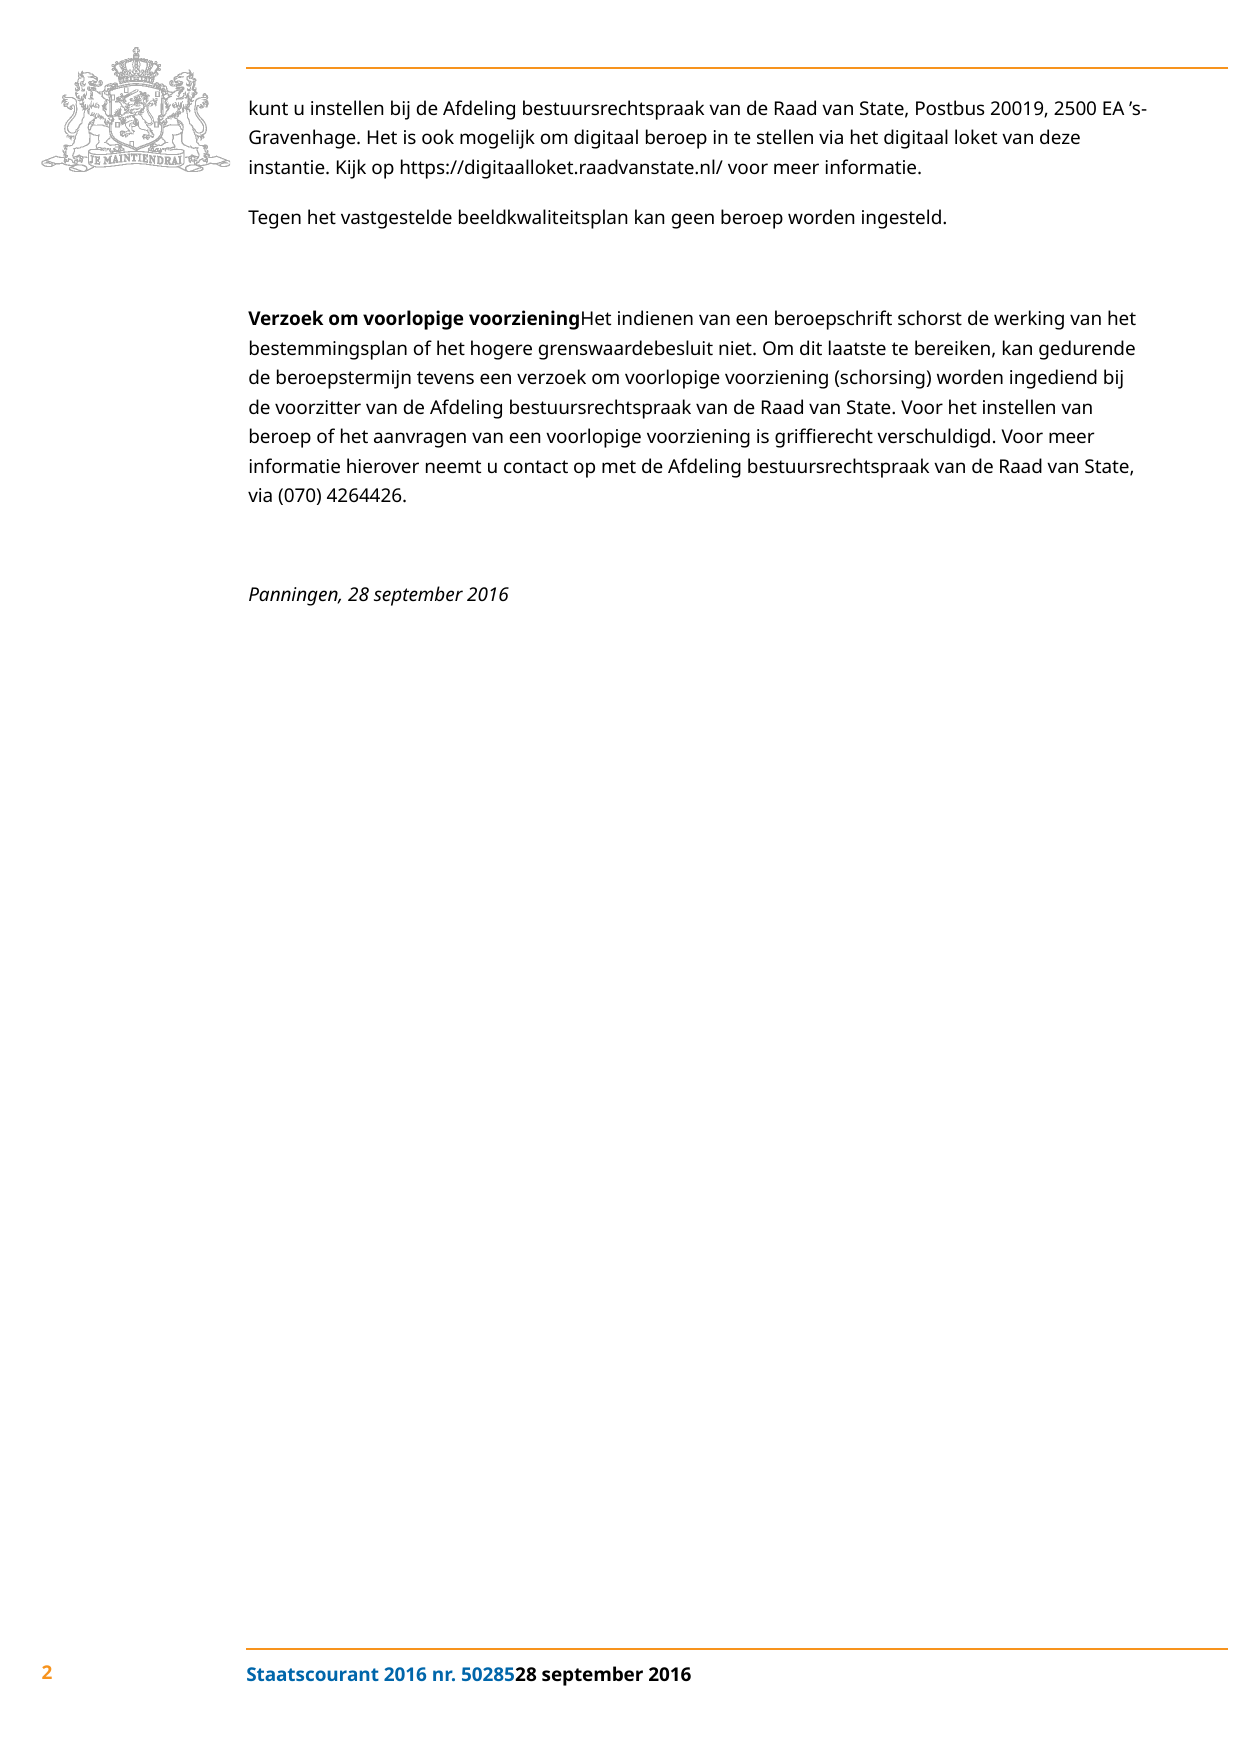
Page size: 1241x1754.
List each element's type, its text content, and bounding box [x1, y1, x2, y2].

text kunt u instellen bij de Afdeling bestuursrechtspraak van de Raad van State, Postbus 20019, 2500 EA ’s-Gravenhage. Het is ook mogelijk om digitaal beroep in te stellen via het digitaal loket van deze instantie. Kijk op https://digitaalloket.raadvanstate.nl/ voor meer informatie. [248, 95, 1152, 180]
text Tegen het vastgestelde beeldkwaliteitsplan kan geen beroep worden ingesteld. [248, 204, 1152, 230]
text Verzoek om voorlopige voorzieningHet indienen van een beroepschrift schorst de werking van het bestemmingsplan of het hogere grenswaardebesluit niet. Om dit laatste te bereiken, kan gedurende de beroepstermijn tevens een verzoek om voorlopige voorziening (schorsing) worden ingediend bij de voorzitter van de Afdeling bestuursrechtspraak van de Raad van State. Voor het instellen van beroep of het aanvragen van een voorlopige voorziening is griffierecht verschuldigd. Voor meer informatie hierover neemt u contact op met de Afdeling bestuursrechtspraak van de Raad van State, via (070) 4264426. [248, 305, 1152, 508]
text Panningen, 28 september 2016 [248, 581, 1152, 607]
picture [41, 47, 231, 172]
